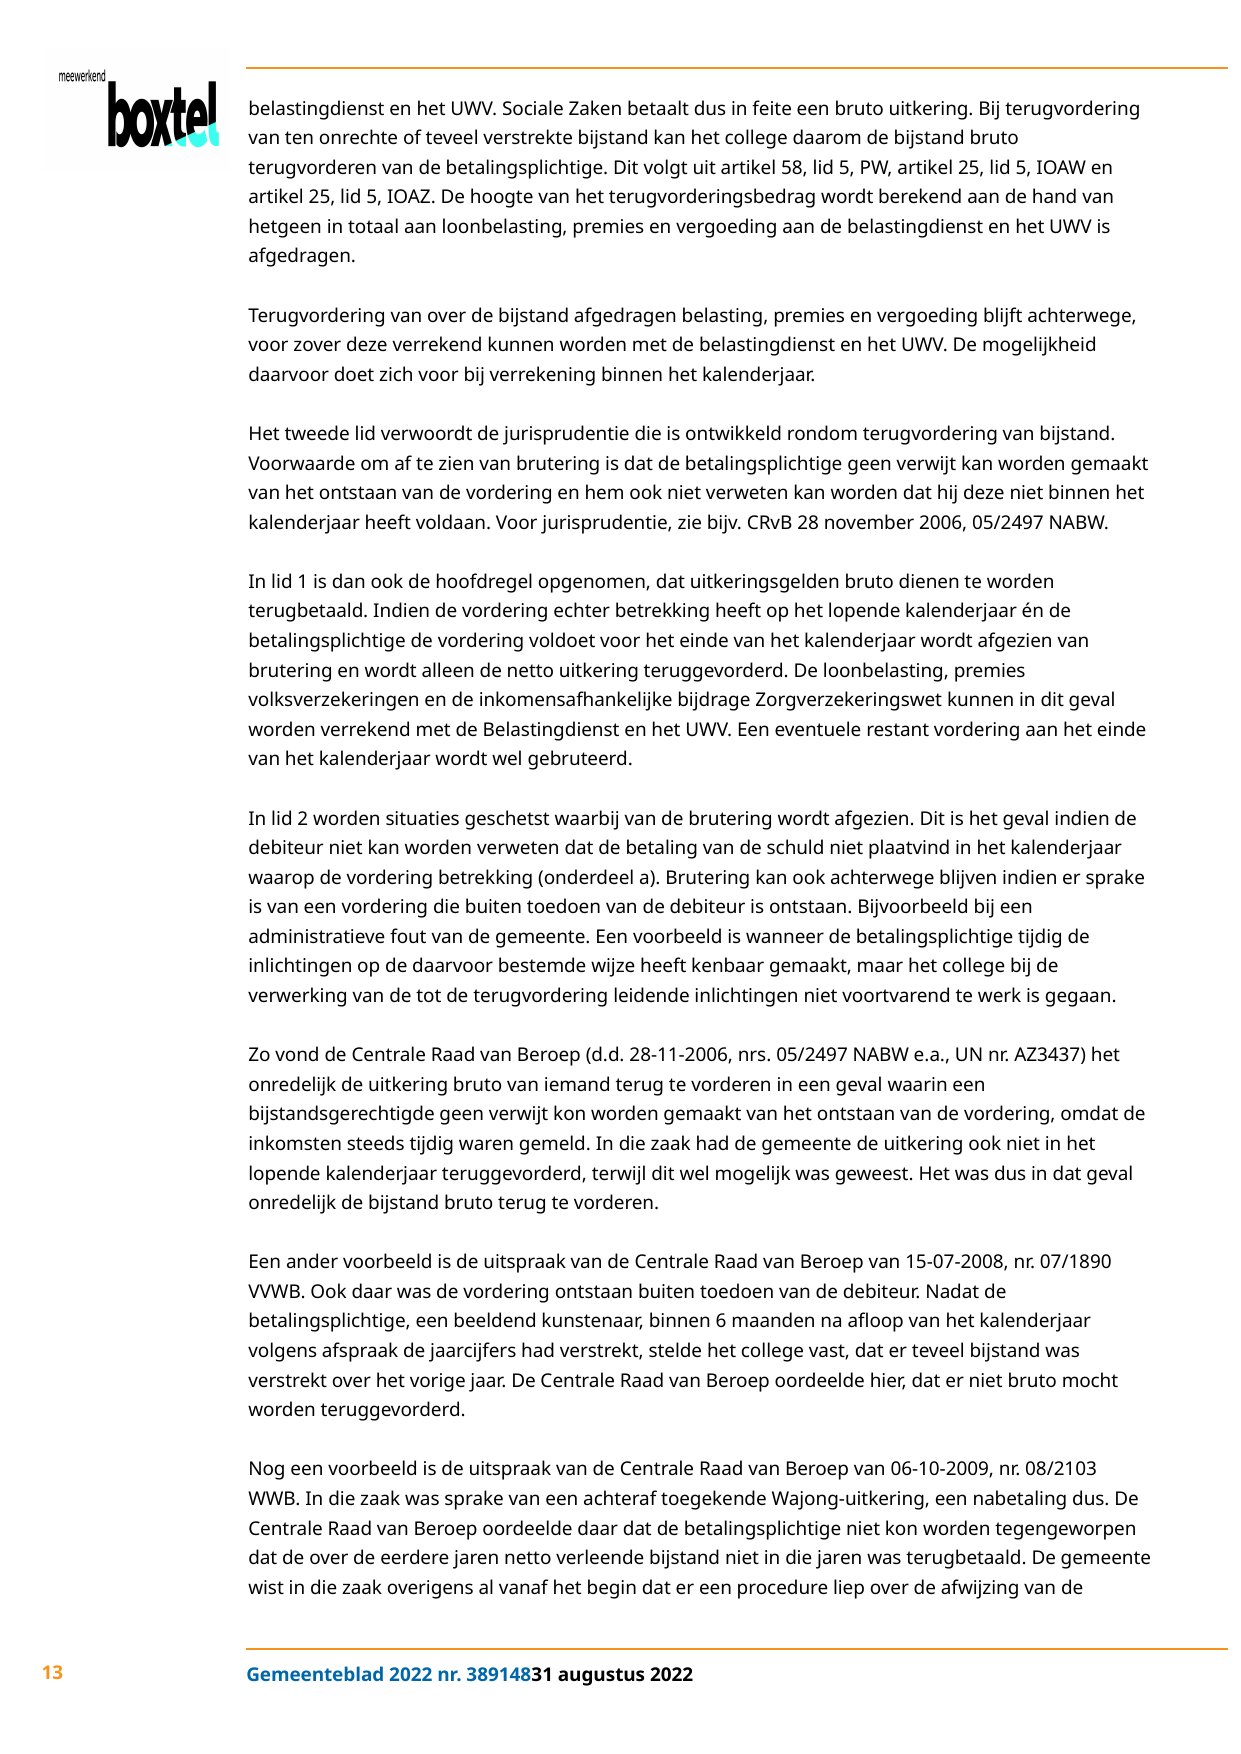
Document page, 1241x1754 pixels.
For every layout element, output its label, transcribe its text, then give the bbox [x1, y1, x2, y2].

text Nog een voorbeeld is de uitspraak van de Centrale Raad van Beroep van 06-10-2009, nr. 08/2103 WWB. In die zaak was sprake van een achteraf toegekende Wajong-uitkering, een nabetaling dus. De Centrale Raad van Beroep oordeelde daar dat de betalingsplichtige niet kon worden tegengeworpen dat de over de eerdere jaren netto verleende bijstand niet in die jaren was terugbetaald. De gemeente wist in die zaak overigens al vanaf het begin dat er een procedure liep over de afwijzing van de [248, 1456, 1152, 1600]
text Het tweede lid verwoordt de jurisprudentie die is ontwikkeld rondom terugvordering van bijstand. Voorwaarde om af te zien van brutering is dat de betalingsplichtige geen verwijt kan worden gemaakt van het ontstaan van de vordering en hem ook niet verweten kan worden dat hij deze niet binnen het kalenderjaar heeft voldaan. Voor jurisprudentie, zie bijv. CRvB 28 november 2006, 05/2497 NABW. [248, 420, 1152, 535]
text In lid 1 is dan ook de hoofdregel opgenomen, dat uitkeringsgelden bruto dienen te worden terugbetaald. Indien de vordering echter betrekking heeft op het lopende kalenderjaar én de betalingsplichtige de vordering voldoet voor het einde van het kalenderjaar wordt afgezien van brutering en wordt alleen de netto uitkering teruggevorderd. De loonbelasting, premies volksverzekeringen en de inkomensafhankelijke bijdrage Zorgverzekeringswet kunnen in dit geval worden verrekend met de Belastingdienst en het UWV. Een eventuele restant vordering aan het einde van het kalenderjaar wordt wel gebruteerd. [248, 568, 1152, 771]
text Zo vond de Centrale Raad van Beroep (d.d. 28-11-2006, nrs. 05/2497 NABW e.a., UN nr. AZ3437) het onredelijk de uitkering bruto van iemand terug te vorderen in een geval waarin een bijstandsgerechtigde geen verwijt kon worden gemaakt van het ontstaan van de vordering, omdat de inkomsten steeds tijdig waren gemeld. In die zaak had de gemeente de uitkering ook niet in het lopende kalenderjaar teruggevorderd, terwijl dit wel mogelijk was geweest. Het was dus in dat geval onredelijk de bijstand bruto terug te vorderen. [248, 1041, 1152, 1215]
picture [41, 47, 231, 172]
text In lid 2 worden situaties geschetst waarbij van de brutering wordt afgezien. Dit is het geval indien de debiteur niet kan worden verweten dat de betaling van de schuld niet plaatvind in het kalenderjaar waarop de vordering betrekking (onderdeel a). Brutering kan ook achterwege blijven indien er sprake is van een vordering die buiten toedoen van de debiteur is ontstaan. Bijvoorbeeld bij een administratieve fout van de gemeente. Een voorbeeld is wanneer de betalingsplichtige tijdig de inlichtingen op de daarvoor bestemde wijze heeft kenbaar gemaakt, maar het college bij de verwerking van de tot de terugvordering leidende inlichtingen niet voortvarend te werk is gegaan. [248, 805, 1152, 1008]
text Terugvordering van over de bijstand afgedragen belasting, premies en vergoeding blijft achterwege, voor zover deze verrekend kunnen worden met de belastingdienst en het UWV. De mogelijkheid daarvoor doet zich voor bij verrekening binnen het kalenderjaar. [248, 302, 1152, 387]
text Een ander voorbeeld is de uitspraak van de Centrale Raad van Beroep van 15-07-2008, nr. 07/1890 VVWB. Ook daar was de vordering ontstaan buiten toedoen van de debiteur. Nadat de betalingsplichtige, een beeldend kunstenaar, binnen 6 maanden na afloop van het kalenderjaar volgens afspraak de jaarcijfers had verstrekt, stelde het college vast, dat er teveel bijstand was verstrekt over het vorige jaar. De Centrale Raad van Beroep oordeelde hier, dat er niet bruto mocht worden teruggevorderd. [248, 1248, 1152, 1422]
text belastingdienst en het UWV. Sociale Zaken betaalt dus in feite een bruto uitkering. Bij terugvordering van ten onrechte of teveel verstrekte bijstand kan het college daarom de bijstand bruto terugvorderen van de betalingsplichtige. Dit volgt uit artikel 58, lid 5, PW, artikel 25, lid 5, IOAW en artikel 25, lid 5, IOAZ. De hoogte van het terugvorderingsbedrag wordt berekend aan de hand van hetgeen in totaal aan loonbelasting, premies en vergoeding aan de belastingdienst en het UWV is afgedragen. [248, 95, 1152, 268]
